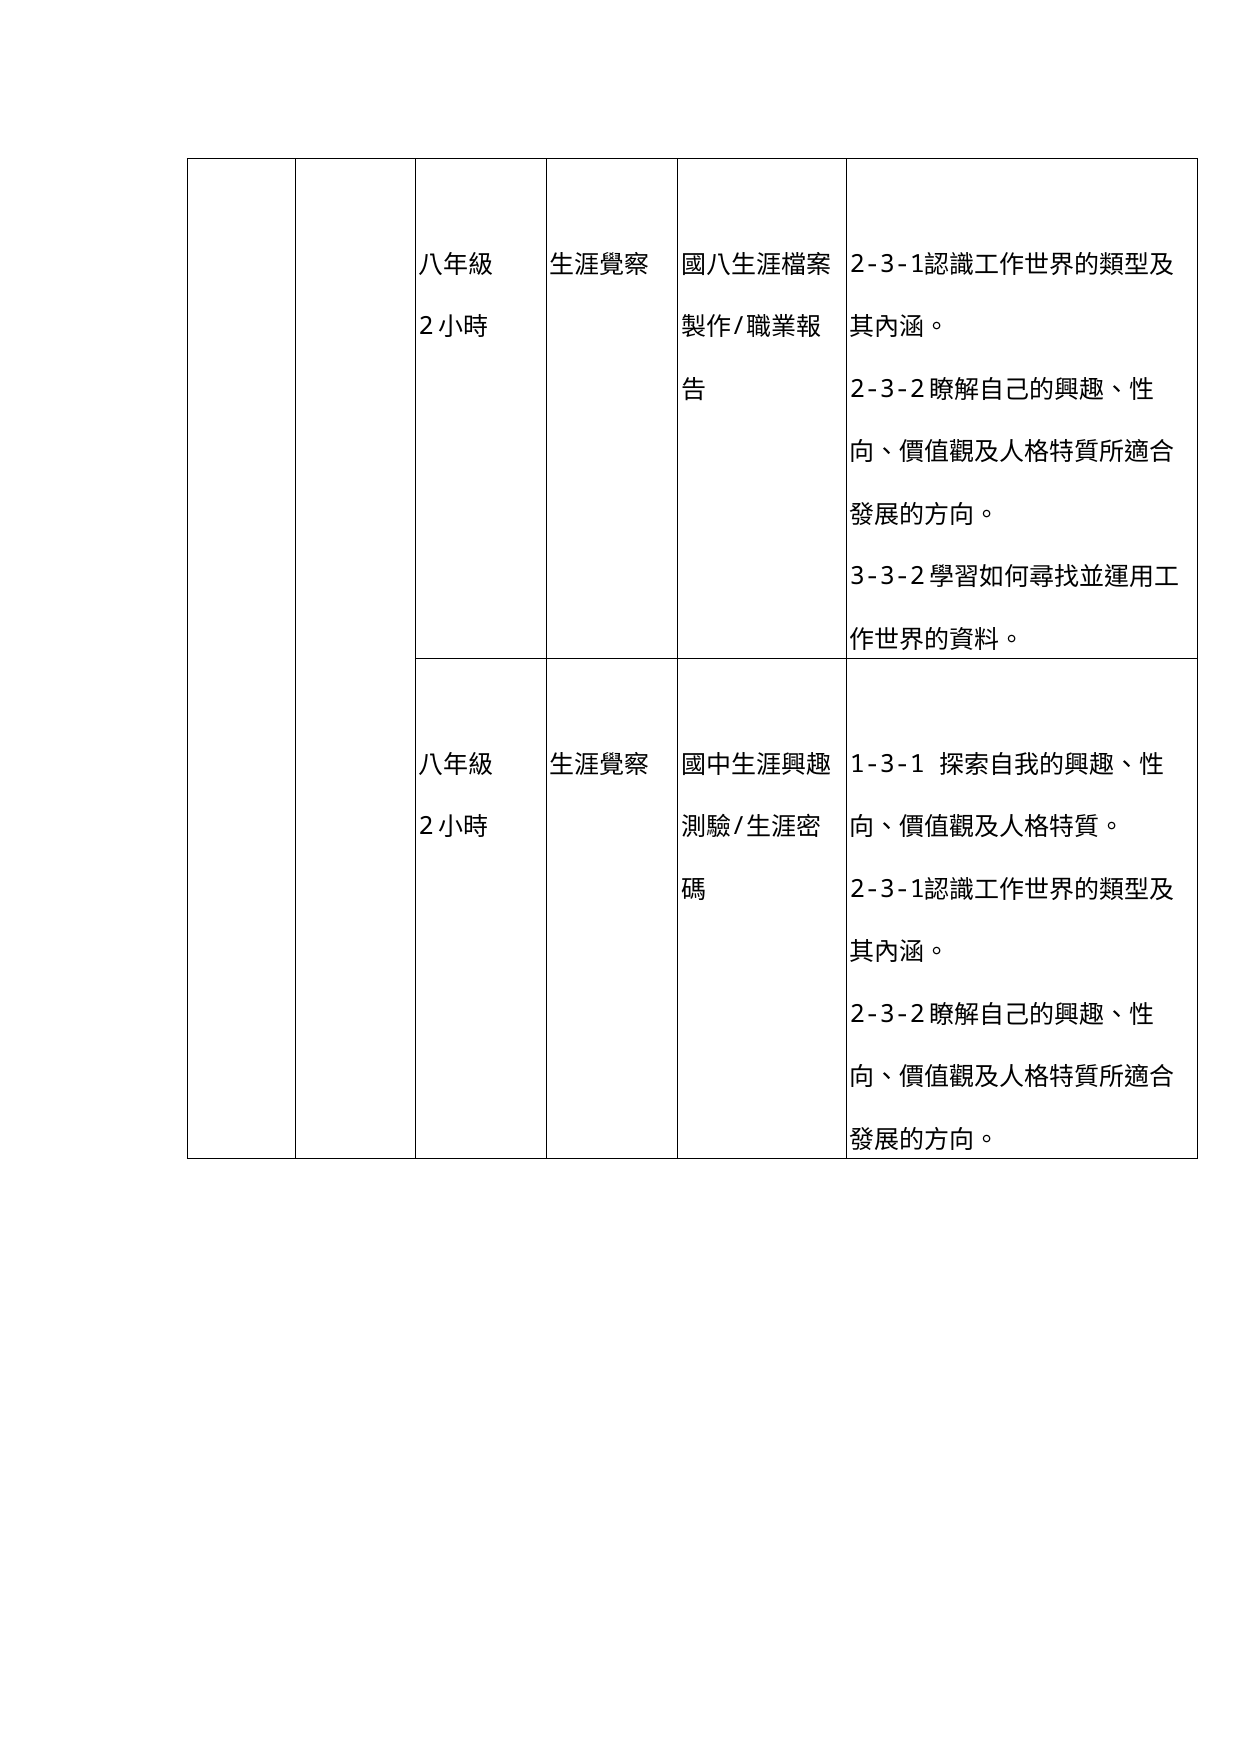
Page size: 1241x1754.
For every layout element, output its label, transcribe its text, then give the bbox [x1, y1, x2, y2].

table_cell 生涯覺察 [547, 159, 677, 658]
table_cell 2-3-1認識工作世界的類型及其內涵。 2-3-2瞭解自己的興趣、性向、價值觀及人格特質所適合發展的方向。 3-3-2學習如何尋找並運用工作世界的資料。 [847, 159, 1197, 658]
table_cell [188, 159, 295, 1158]
table_cell 1-3-1 探索自我的興趣、性向、價值觀及人格特質。 2-3-1認識工作世界的類型及其內涵。 2-3-2瞭解自己的興趣、性向、價值觀及人格特質所適合發展的方向。 [847, 659, 1197, 1158]
table_cell 國八生涯檔案製作/職業報告 [678, 159, 846, 658]
table_cell 八年級 2小時 [416, 659, 546, 1158]
table_cell 國中生涯興趣測驗/生涯密碼 [678, 659, 846, 1158]
table_cell [296, 159, 415, 1158]
table_cell 八年級 2小時 [416, 159, 546, 658]
table_cell 生涯覺察 [547, 659, 677, 1158]
